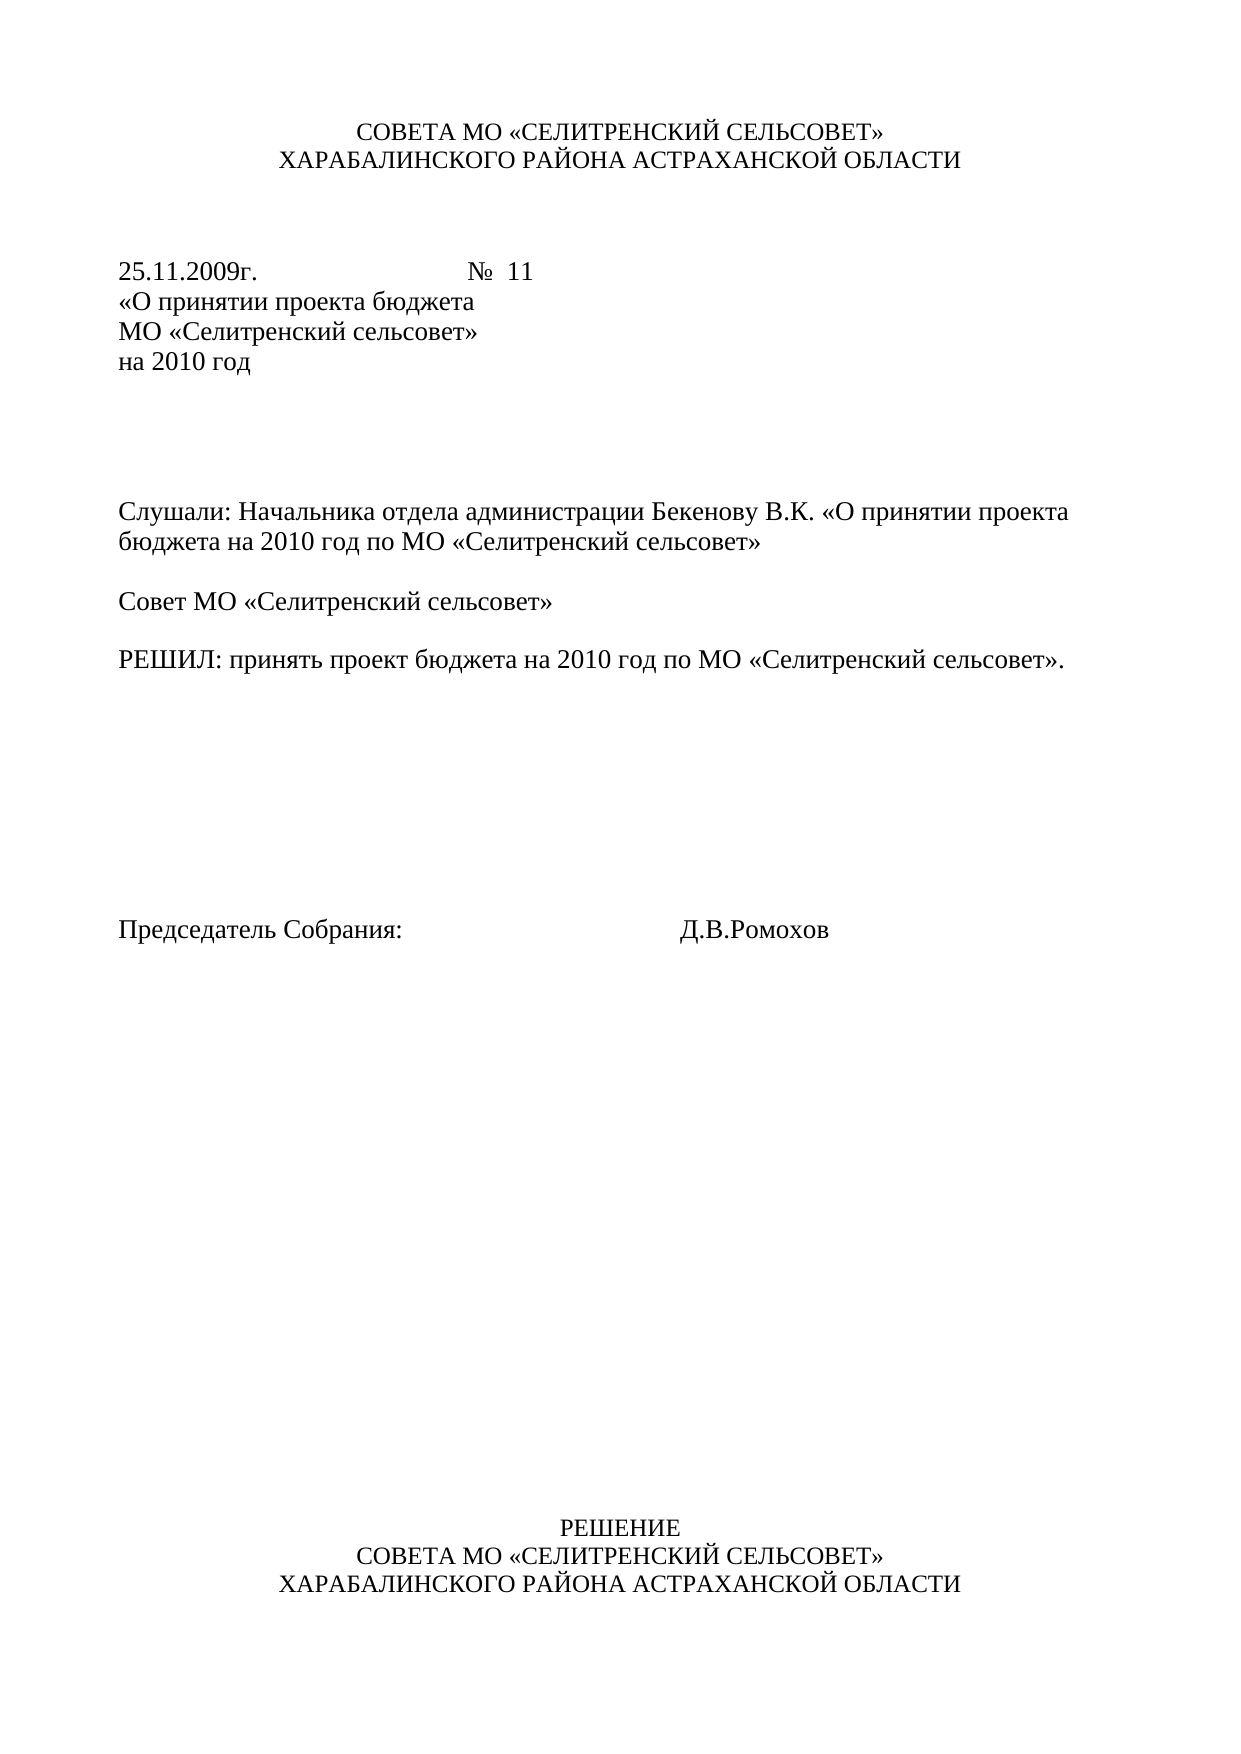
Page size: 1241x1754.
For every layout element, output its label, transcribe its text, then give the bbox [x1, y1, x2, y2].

text РЕШЕНИЕ [118, 1514, 1122, 1542]
text ХАРАБАЛИНСКОГО РАЙОНА АСТРАХАНСКОЙ ОБЛАСТИ [118, 146, 1122, 173]
text Совет МО «Селитренский сельсовет» [118, 587, 1122, 617]
text СОВЕТА МО «СЕЛИТРЕНСКИЙ СЕЛЬСОВЕТ» [118, 118, 1122, 146]
text «О принятии проекта бюджета [118, 287, 1122, 317]
text ХАРАБАЛИНСКОГО РАЙОНА АСТРАХАНСКОЙ ОБЛАСТИ [118, 1570, 1122, 1597]
text СОВЕТА МО «СЕЛИТРЕНСКИЙ СЕЛЬСОВЕТ» [118, 1542, 1122, 1570]
text Председатель Собрания: Д.В.Ромохов [118, 914, 1122, 944]
text МО «Селитренский сельсовет» [118, 317, 1122, 347]
text 25.11.2009г. № 11 [118, 257, 1122, 287]
text РЕШИЛ: принять проект бюджета на 2010 год по МО «Селитренский сельсовет». [118, 644, 1122, 674]
text Слушали: Начальника отдела администрации Бекенову В.К. «О принятии проекта бюджета на 2010 год по МО «Селитренский сельсовет» [118, 497, 1122, 557]
text на 2010 год [118, 347, 1122, 377]
